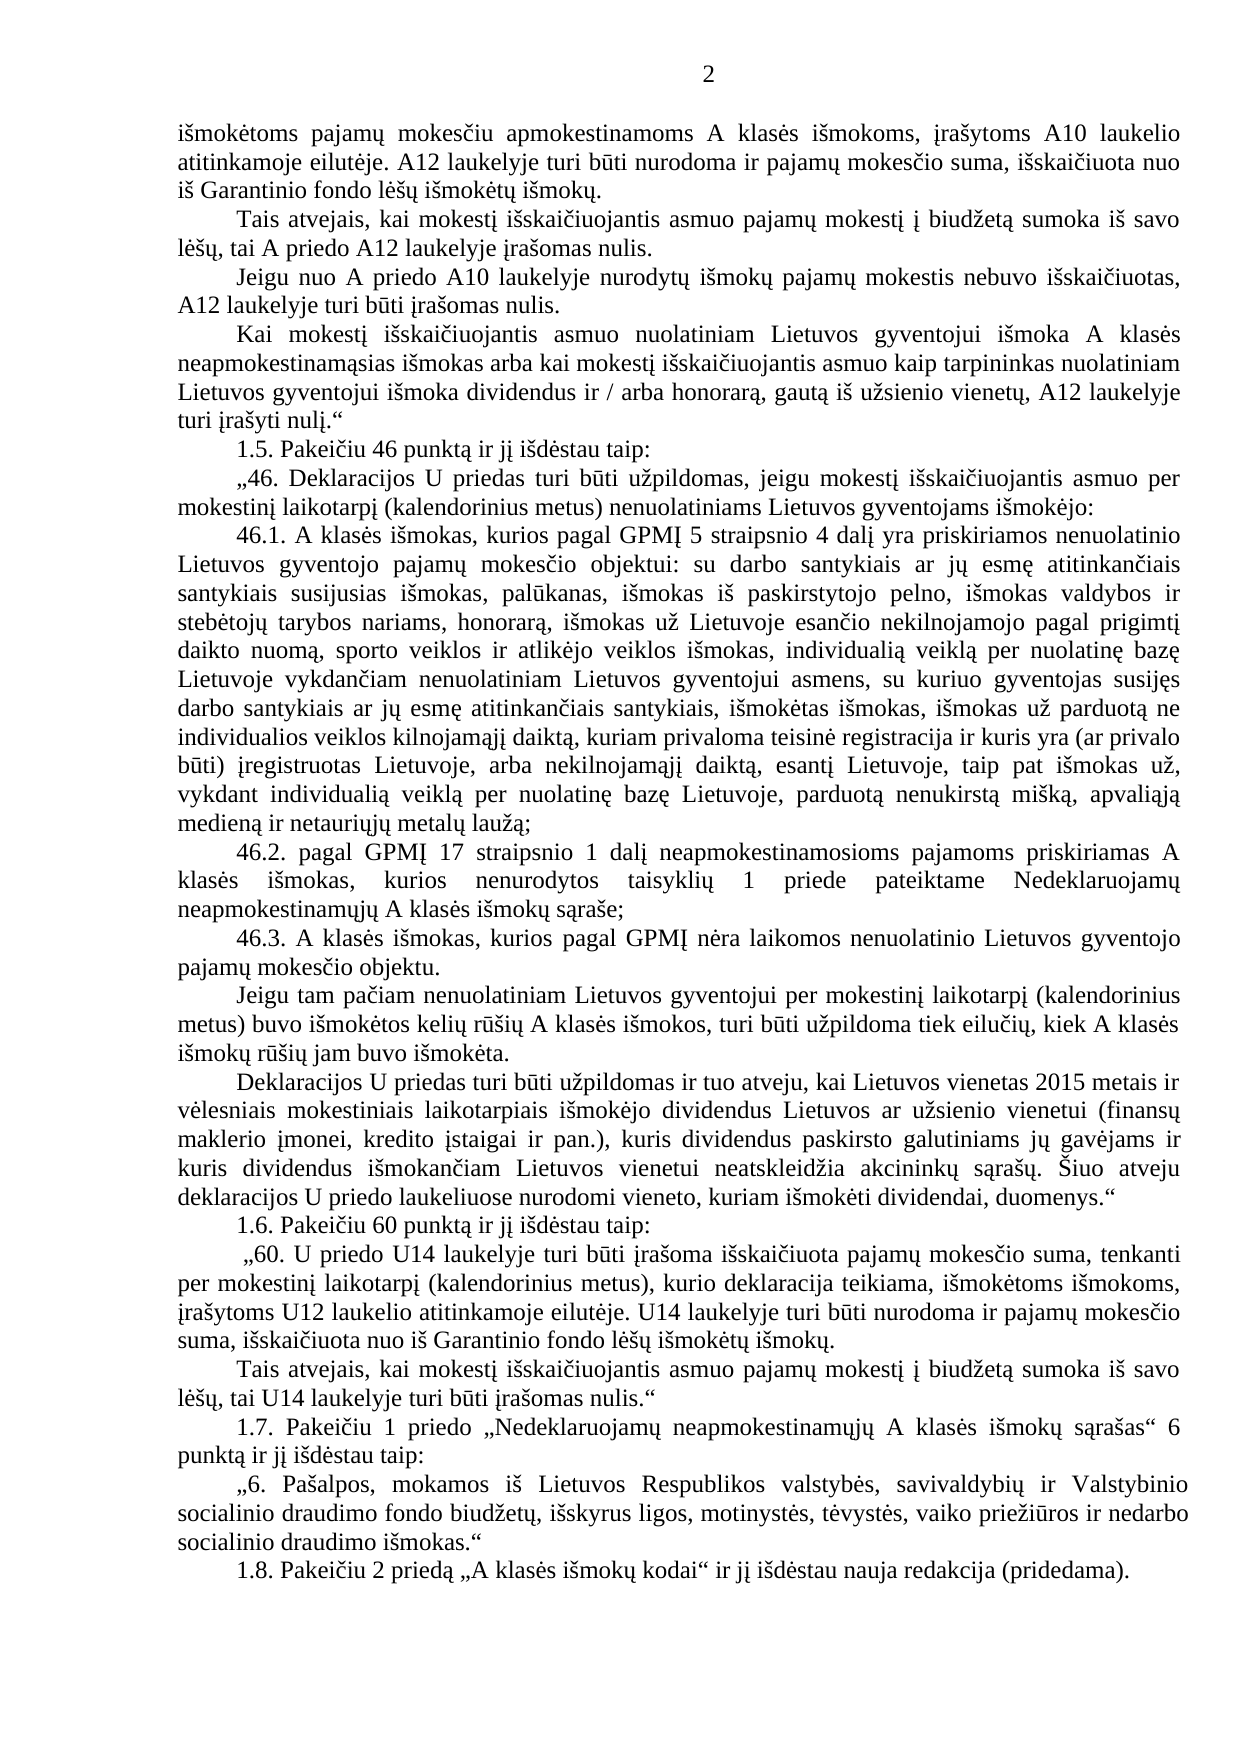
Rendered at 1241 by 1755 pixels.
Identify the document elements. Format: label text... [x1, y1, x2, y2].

text Deklaracijos U priedas turi būti užpildomas ir tuo atveju, kai Lietuvos vienetas 2015 metais ir vėlesniais mokestiniais laikotarpiais išmokėjo dividendus Lietuvos ar užsienio vienetui (finansų maklerio įmonei, kredito įstaigai ir pan.), kuris dividendus paskirsto galutiniams jų gavėjams ir kuris dividendus išmokančiam Lietuvos vienetui neatskleidžia akcininkų sąrašų. Šiuo atveju deklaracijos U priedo laukeliuose nurodomi vieneto, kuriam išmokėti dividendai, duomenys.“ [177, 1067, 1181, 1211]
text išmokėtoms pajamų mokesčiu apmokestinamoms A klasės išmokoms, įrašytoms A10 laukelio atitinkamoje eilutėje. A12 laukelyje turi būti nurodoma ir pajamų mokesčio suma, išskaičiuota nuo iš Garantinio fondo lėšų išmokėtų išmokų. [177, 118, 1181, 204]
text 1.8. Pakeičiu 2 priedą „A klasės išmokų kodai“ ir jį išdėstau nauja redakcija (pridedama). [177, 1556, 1190, 1584]
text Jeigu nuo A priedo A10 laukelyje nurodytų išmokų pajamų mokestis nebuvo išskaičiuotas, A12 laukelyje turi būti įrašomas nulis. [177, 262, 1181, 319]
text 46.3. A klasės išmokas, kurios pagal GPMĮ nėra laikomos nenuolatinio Lietuvos gyventojo pajamų mokesčio objektu. [177, 923, 1181, 981]
text 1.7. Pakeičiu 1 priedo „Nedeklaruojamų neapmokestinamųjų A klasės išmokų sąrašas“ 6 punktą ir jį išdėstau taip: [177, 1412, 1181, 1469]
text 46.1. A klasės išmokas, kurios pagal GPMĮ 5 straipsnio 4 dalį yra priskiriamos nenuolatinio Lietuvos gyventojo pajamų mokesčio objektui: su darbo santykiais ar jų esmę atitinkančiais santykiais susijusias išmokas, palūkanas, išmokas iš paskirstytojo pelno, išmokas valdybos ir stebėtojų tarybos nariams, honorarą, išmokas už Lietuvoje esančio nekilnojamojo pagal prigimtį daikto nuomą, sporto veiklos ir atlikėjo veiklos išmokas, individualią veiklą per nuolatinę bazę Lietuvoje vykdančiam nenuolatiniam Lietuvos gyventojui asmens, su kuriuo gyventojas susijęs darbo santykiais ar jų esmę atitinkančiais santykiais, išmokėtas išmokas, išmokas už parduotą ne individualios veiklos kilnojamąjį daiktą, kuriam privaloma teisinė registracija ir kuris yra (ar privalo būti) įregistruotas Lietuvoje, arba nekilnojamąjį daiktą, esantį Lietuvoje, taip pat išmokas už, vykdant individualią veiklą per nuolatinę bazę Lietuvoje, parduotą nenukirstą mišką, apvaliąją medieną ir netauriųjų metalų laužą; [177, 521, 1181, 837]
text Kai mokestį išskaičiuojantis asmuo nuolatiniam Lietuvos gyventojui išmoka A klasės neapmokestinamąsias išmokas arba kai mokestį išskaičiuojantis asmuo kaip tarpininkas nuolatiniam Lietuvos gyventojui išmoka dividendus ir / arba honorarą, gautą iš užsienio vienetų, A12 laukelyje turi įrašyti nulį.“ [177, 319, 1181, 434]
text 46.2. pagal GPMĮ 17 straipsnio 1 dalį neapmokestinamosioms pajamoms priskiriamas A klasės išmokas, kurios nenurodytos taisyklių 1 priede pateiktame Nedeklaruojamų neapmokestinamųjų A klasės išmokų sąraše; [177, 837, 1181, 923]
text „6. Pašalpos, mokamos iš Lietuvos Respublikos valstybės, savivaldybių ir Valstybinio socialinio draudimo fondo biudžetų, išskyrus ligos, motinystės, tėvystės, vaiko priežiūros ir nedarbo socialinio draudimo išmokas.“ [177, 1469, 1190, 1556]
text Tais atvejais, kai mokestį išskaičiuojantis asmuo pajamų mokestį į biudžetą sumoka iš savo lėšų, tai U14 laukelyje turi būti įrašomas nulis.“ [177, 1354, 1181, 1412]
text Tais atvejais, kai mokestį išskaičiuojantis asmuo pajamų mokestį į biudžetą sumoka iš savo lėšų, tai A priedo A12 laukelyje įrašomas nulis. [177, 204, 1181, 262]
text „46. Deklaracijos U priedas turi būti užpildomas, jeigu mokestį išskaičiuojantis asmuo per mokestinį laikotarpį (kalendorinius metus) nenuolatiniams Lietuvos gyventojams išmokėjo: [177, 463, 1181, 521]
text 1.5. Pakeičiu 46 punktą ir jį išdėstau taip: [177, 434, 1181, 463]
text 1.6. Pakeičiu 60 punktą ir jį išdėstau taip: [177, 1211, 1181, 1239]
text Jeigu tam pačiam nenuolatiniam Lietuvos gyventojui per mokestinį laikotarpį (kalendorinius metus) buvo išmokėtos kelių rūšių A klasės išmokos, turi būti užpildoma tiek eilučių, kiek A klasės išmokų rūšių jam buvo išmokėta. [177, 981, 1181, 1067]
text „60. U priedo U14 laukelyje turi būti įrašoma išskaičiuota pajamų mokesčio suma, tenkanti per mokestinį laikotarpį (kalendorinius metus), kurio deklaracija teikiama, išmokėtoms išmokoms, įrašytoms U12 laukelio atitinkamoje eilutėje. U14 laukelyje turi būti nurodoma ir pajamų mokesčio suma, išskaičiuota nuo iš Garantinio fondo lėšų išmokėtų išmokų. [177, 1239, 1181, 1354]
